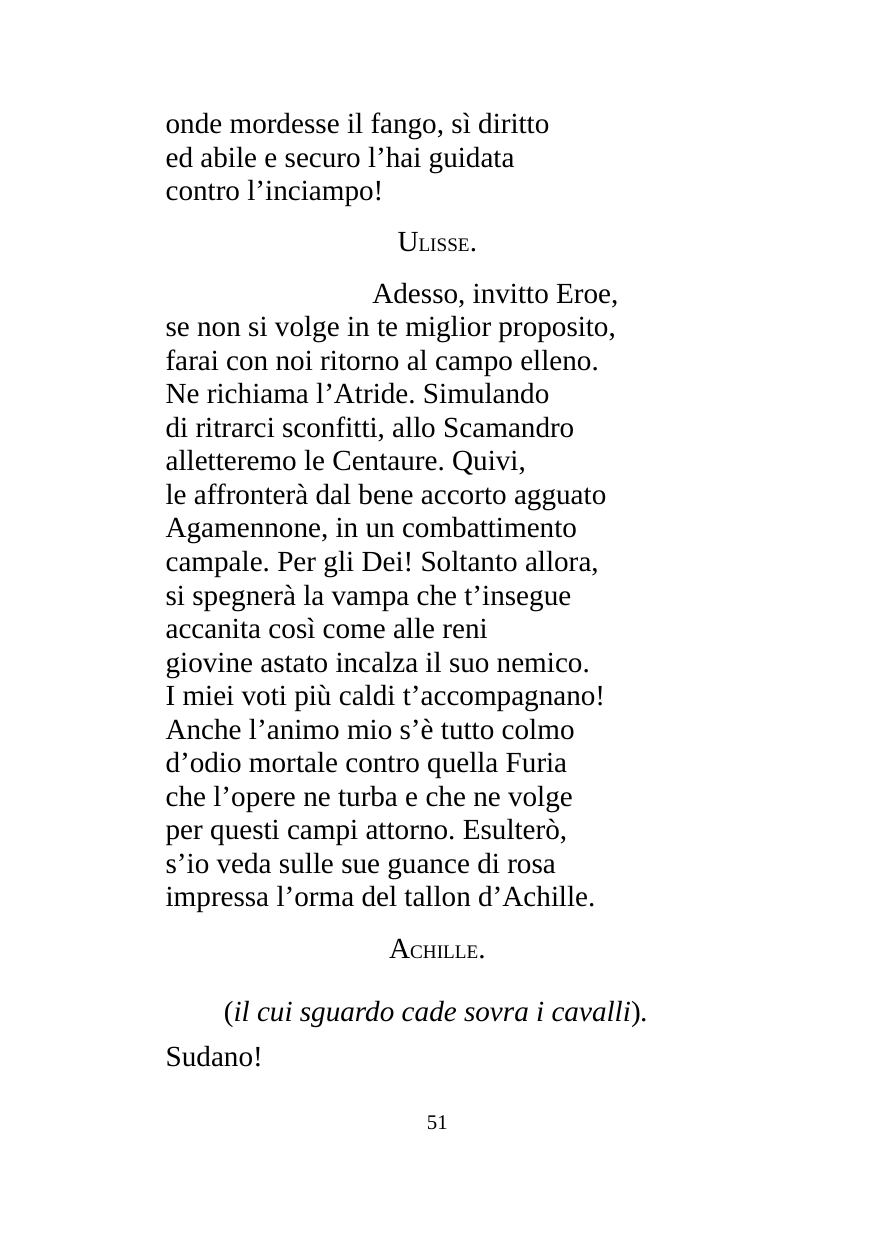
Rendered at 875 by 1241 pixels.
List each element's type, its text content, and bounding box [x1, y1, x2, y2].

text Achille. [106, 931, 768, 964]
text Adesso, invitto Eroe, se non si volge in te miglior proposito, farai con noi ritorno al campo elleno. Ne richiama l’Atride. Simulando di ritrarci sconfitti, allo Scamandro alletteremo le Centaure. Quivi, le affronterà dal bene accorto agguato Agamennone, in un combattimento campale. Per gli Dei! Soltanto allora, si spegnerà la vampa che t’insegue accanita così come alle reni giovine astato incalza il suo nemico. I miei voti più caldi t’accompagnano! Anche l’animo mio s’è tutto colmo d’odio mortale contro quella Furia che l’opere ne turba e che ne volge per questi campi attorno. Esulterò, s’io veda sulle sue guance di rosa impressa l’orma del tallon d’Achille. [165, 276, 768, 913]
text onde mordesse il fango, sì diritto ed abile e securo l’hai guidata contro l’inciampo! [165, 106, 768, 207]
text Ulisse. [106, 224, 768, 258]
text (il cui sguardo cade sovra i cavalli). [106, 994, 768, 1027]
text Sudano! [165, 1039, 768, 1073]
